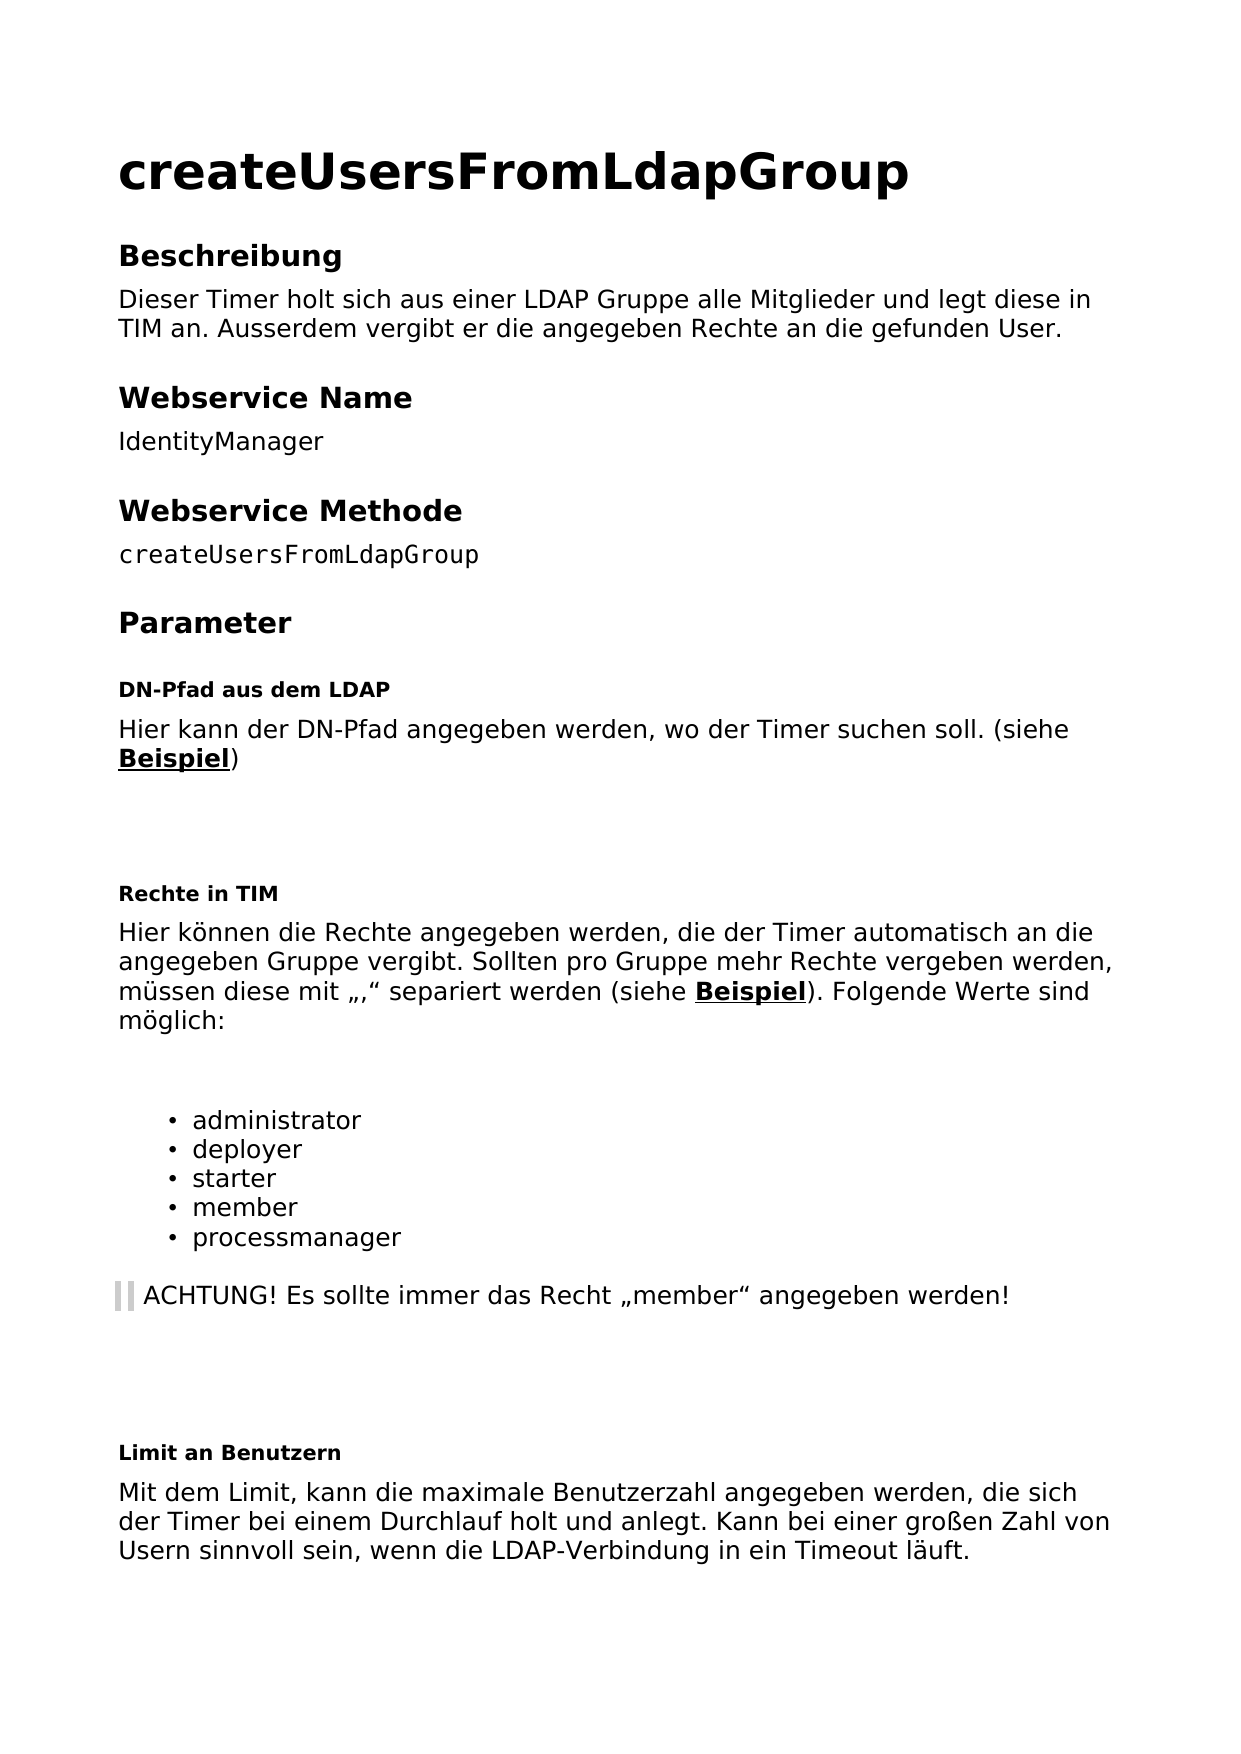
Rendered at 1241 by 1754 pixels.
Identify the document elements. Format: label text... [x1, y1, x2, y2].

text Hier können die Rechte angegeben werden, die der Timer automatisch an die angegeben Gruppe vergibt. Sollten pro Gruppe mehr Rechte vergeben werden, müssen diese mit „,“ separiert werden (siehe Beispiel). Folgende Werte sind möglich: [118, 918, 1122, 1064]
subtitle Limit an Benutzern [118, 1441, 1122, 1466]
table_header ACHTUNG! Es sollte immer das Recht „member“ angegeben werden! [134, 1281, 1109, 1311]
subtitle Webservice Name [118, 381, 1122, 415]
list processmanager [177, 1223, 1122, 1252]
text Dieser Timer holt sich aus einer LDAP Gruppe alle Mitglieder und legt diese in TIM an. Ausserdem vergibt er die angegeben Rechte an die gefunden User. [118, 285, 1122, 344]
text IdentityManager [118, 428, 1122, 457]
table_header [121, 1281, 128, 1311]
subtitle createUsersFromLdapGroup [118, 143, 1122, 201]
subtitle DN-Pfad aus dem LDAP [118, 678, 1122, 702]
subtitle Rechte in TIM [118, 882, 1122, 906]
list administrator [177, 1106, 1122, 1135]
text Mit dem Limit, kann die maximale Benutzerzahl angegeben werden, die sich der Timer bei einem Durchlauf holt und anlegt. Kann bei einer großen Zahl von Usern sinnvoll sein, wenn die LDAP-Verbindung in ein Timeout läuft. [118, 1478, 1122, 1566]
list deployer [177, 1135, 1122, 1164]
subtitle Webservice Methode [118, 494, 1122, 528]
list member [177, 1194, 1122, 1223]
list starter [177, 1164, 1122, 1194]
subtitle Beschreibung [118, 239, 1122, 273]
text createUsersFromLdapGroup [118, 541, 1122, 570]
subtitle Parameter [118, 607, 1122, 641]
text Hier kann der DN-Pfad angegeben werden, wo der Timer suchen soll. (siehe Beispiel) [118, 715, 1122, 773]
table_header [1109, 1281, 1122, 1311]
